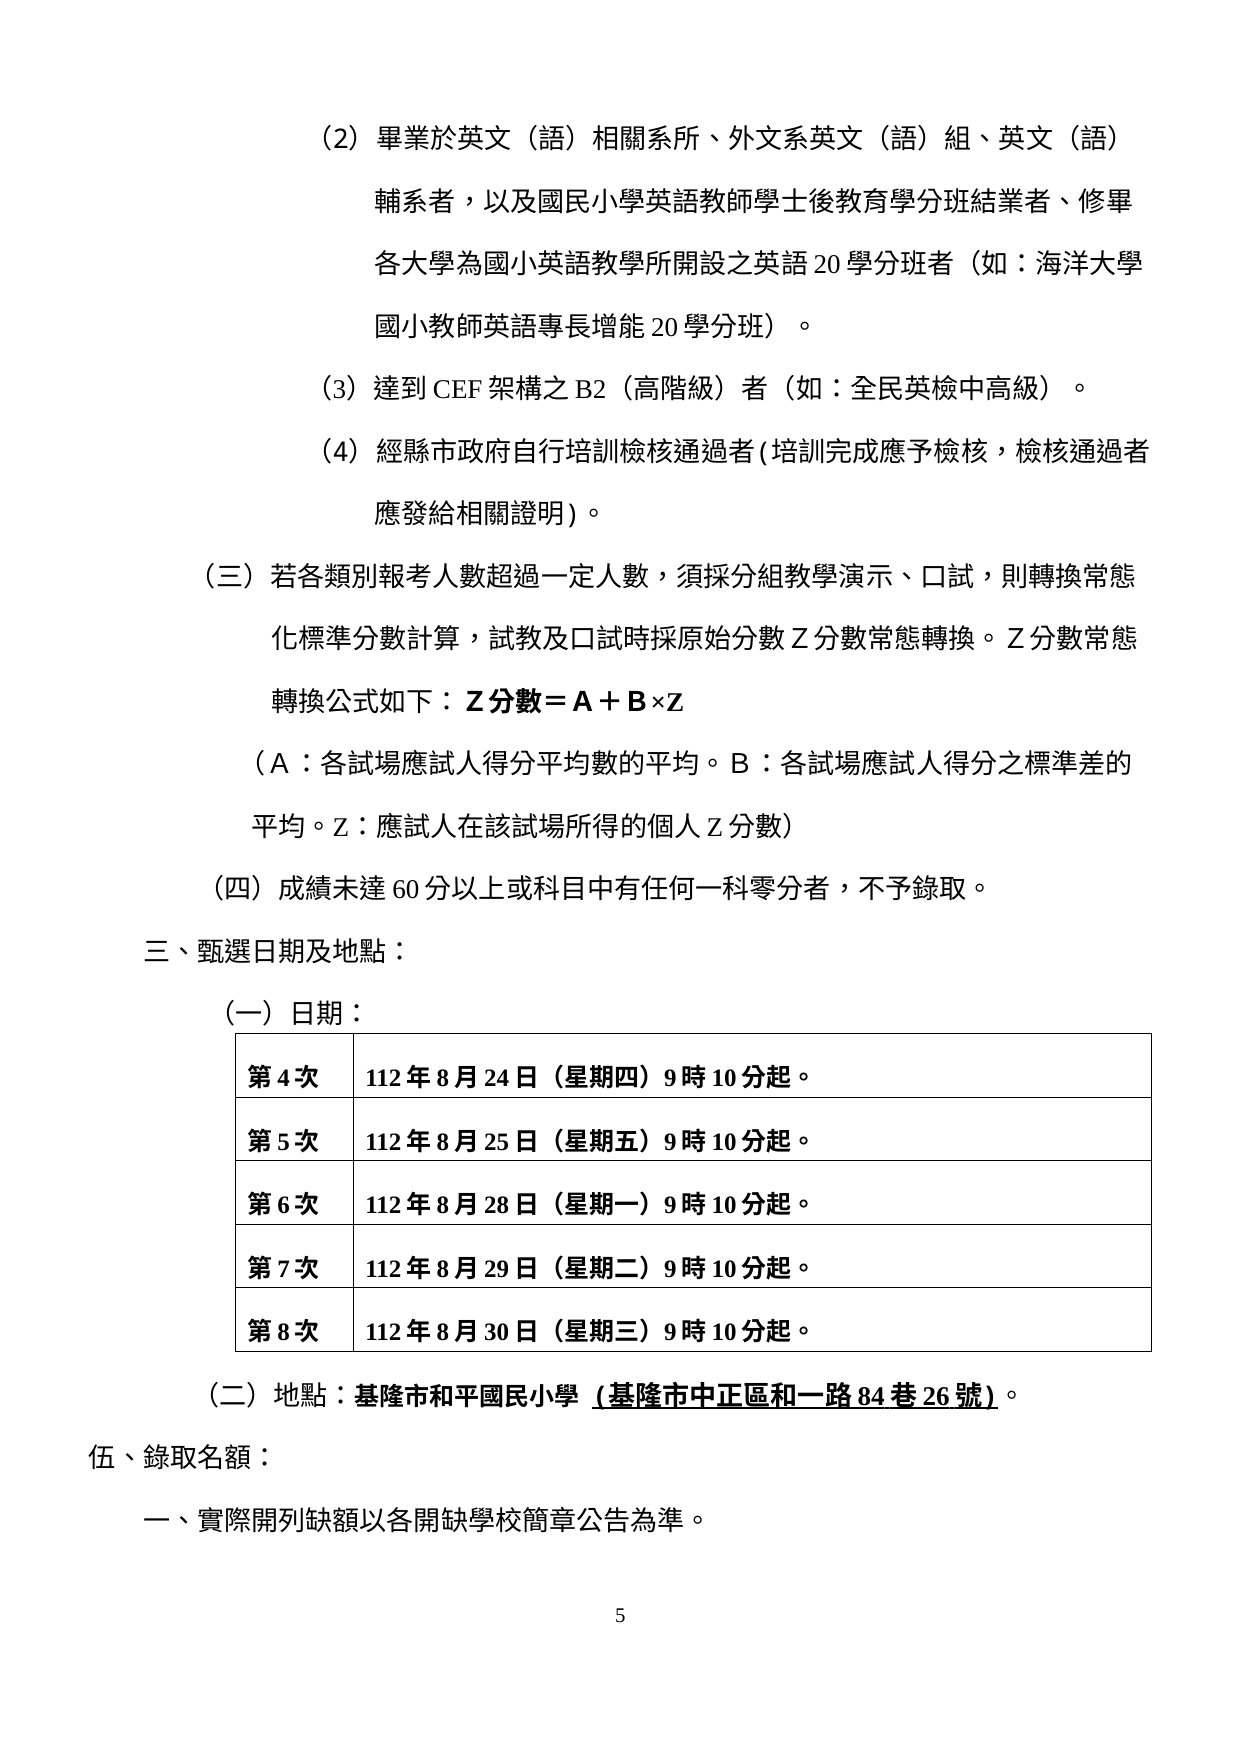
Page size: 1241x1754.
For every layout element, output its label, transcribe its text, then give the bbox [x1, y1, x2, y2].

text （一）日期： [89, 971, 1152, 1033]
table_cell 112年8月30日（星期三）9時10分起。 [354, 1288, 1151, 1351]
text （4）經縣市政府自行培訓檢核通過者(培訓完成應予檢核，檢核通過者應發給相關證明)。 [305, 408, 1152, 533]
text （二）地點：基隆市和平國民小學 (基隆市中正區和一路84巷26號)。 [89, 1352, 1152, 1414]
table_cell 112年8月25日（星期五）9時10分起。 [354, 1098, 1151, 1160]
table_header 112年8月24日（星期四）9時10分起。 [354, 1034, 1151, 1097]
table_cell 第5次 [236, 1098, 353, 1160]
table_header 第4次 [236, 1034, 353, 1097]
table_cell 112年8月29日（星期二）9時10分起。 [354, 1225, 1151, 1287]
text 一、實際開列缺額以各開缺學校簡章公告為準。 [89, 1477, 1152, 1539]
table_cell 第6次 [236, 1161, 353, 1224]
text （三）若各類別報考人數超過一定人數，須採分組教學演示、口試，則轉換常態化標準分數計算，試教及口試時採原始分數Ｚ分數常態轉換。Ｚ分數常態轉換公式如下：Ｚ分數＝Ａ＋Ｂ×Z [189, 533, 1152, 721]
text 伍、錄取名額： [89, 1414, 1152, 1477]
text 三、甄選日期及地點： [89, 908, 1152, 971]
text （四）成績未達60分以上或科目中有任何一科零分者，不予錄取。 [89, 846, 1152, 908]
table_cell 第8次 [236, 1288, 353, 1351]
text （2）畢業於英文（語）相關系所、外文系英文（語）組、英文（語）輔系者，以及國民小學英語教師學士後教育學分班結業者、修畢各大學為國小英語教學所開設之英語20學分班者（如：海洋大學國小教師英語專長增能20學分班）。 [305, 96, 1152, 346]
table_cell 112年8月28日（星期一）9時10分起。 [354, 1161, 1151, 1224]
table_cell 第7次 [236, 1225, 353, 1287]
text （3）達到CEF架構之B2（高階級）者（如：全民英檢中高級）。 [305, 346, 1152, 408]
text （Ａ：各試場應試人得分平均數的平均。Ｂ：各試場應試人得分之標準差的平均。Z：應試人在該試場所得的個人Z分數） [239, 721, 1152, 846]
